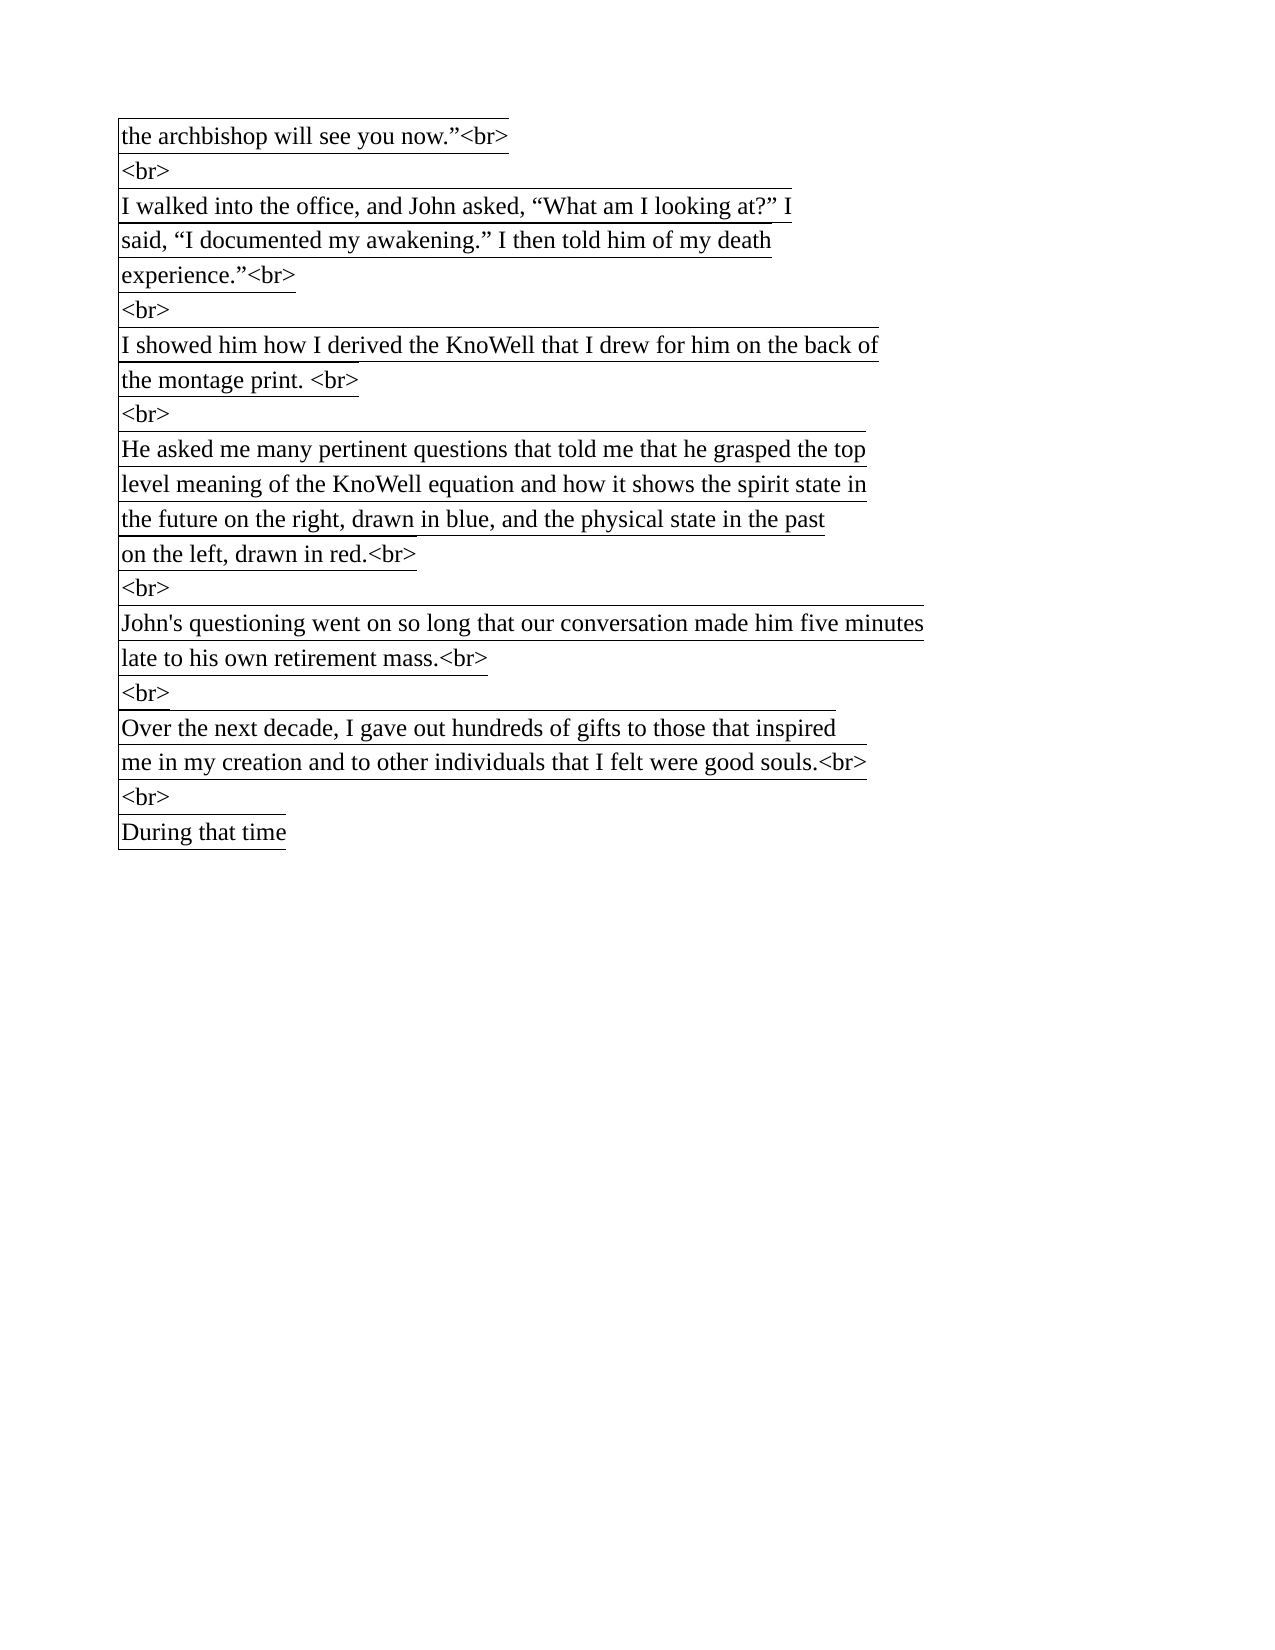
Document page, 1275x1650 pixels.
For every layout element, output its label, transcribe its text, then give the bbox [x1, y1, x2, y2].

text the archbishop will see you now.”<br> <br> I walked into the office, and John asked, “What am I looking at?” I said, “I documented my awakening.” I then told him of my death experience.”<br> <br> I showed him how I derived the KnoWell that I drew for him on the back of the montage print. <br> <br> He asked me many pertinent questions that told me that he grasped the top level meaning of the KnoWell equation and how it shows the spirit state in the future on the right, drawn in blue, and the physical state in the past on the left, drawn in red.<br> <br> John's questioning went on so long that our conversation made him five minutes late to his own retirement mass.<br> <br> Over the next decade, I gave out hundreds of gifts to those that inspired me in my creation and to other individuals that I felt were good souls.<br> <br> During that time [119, 118, 1157, 849]
